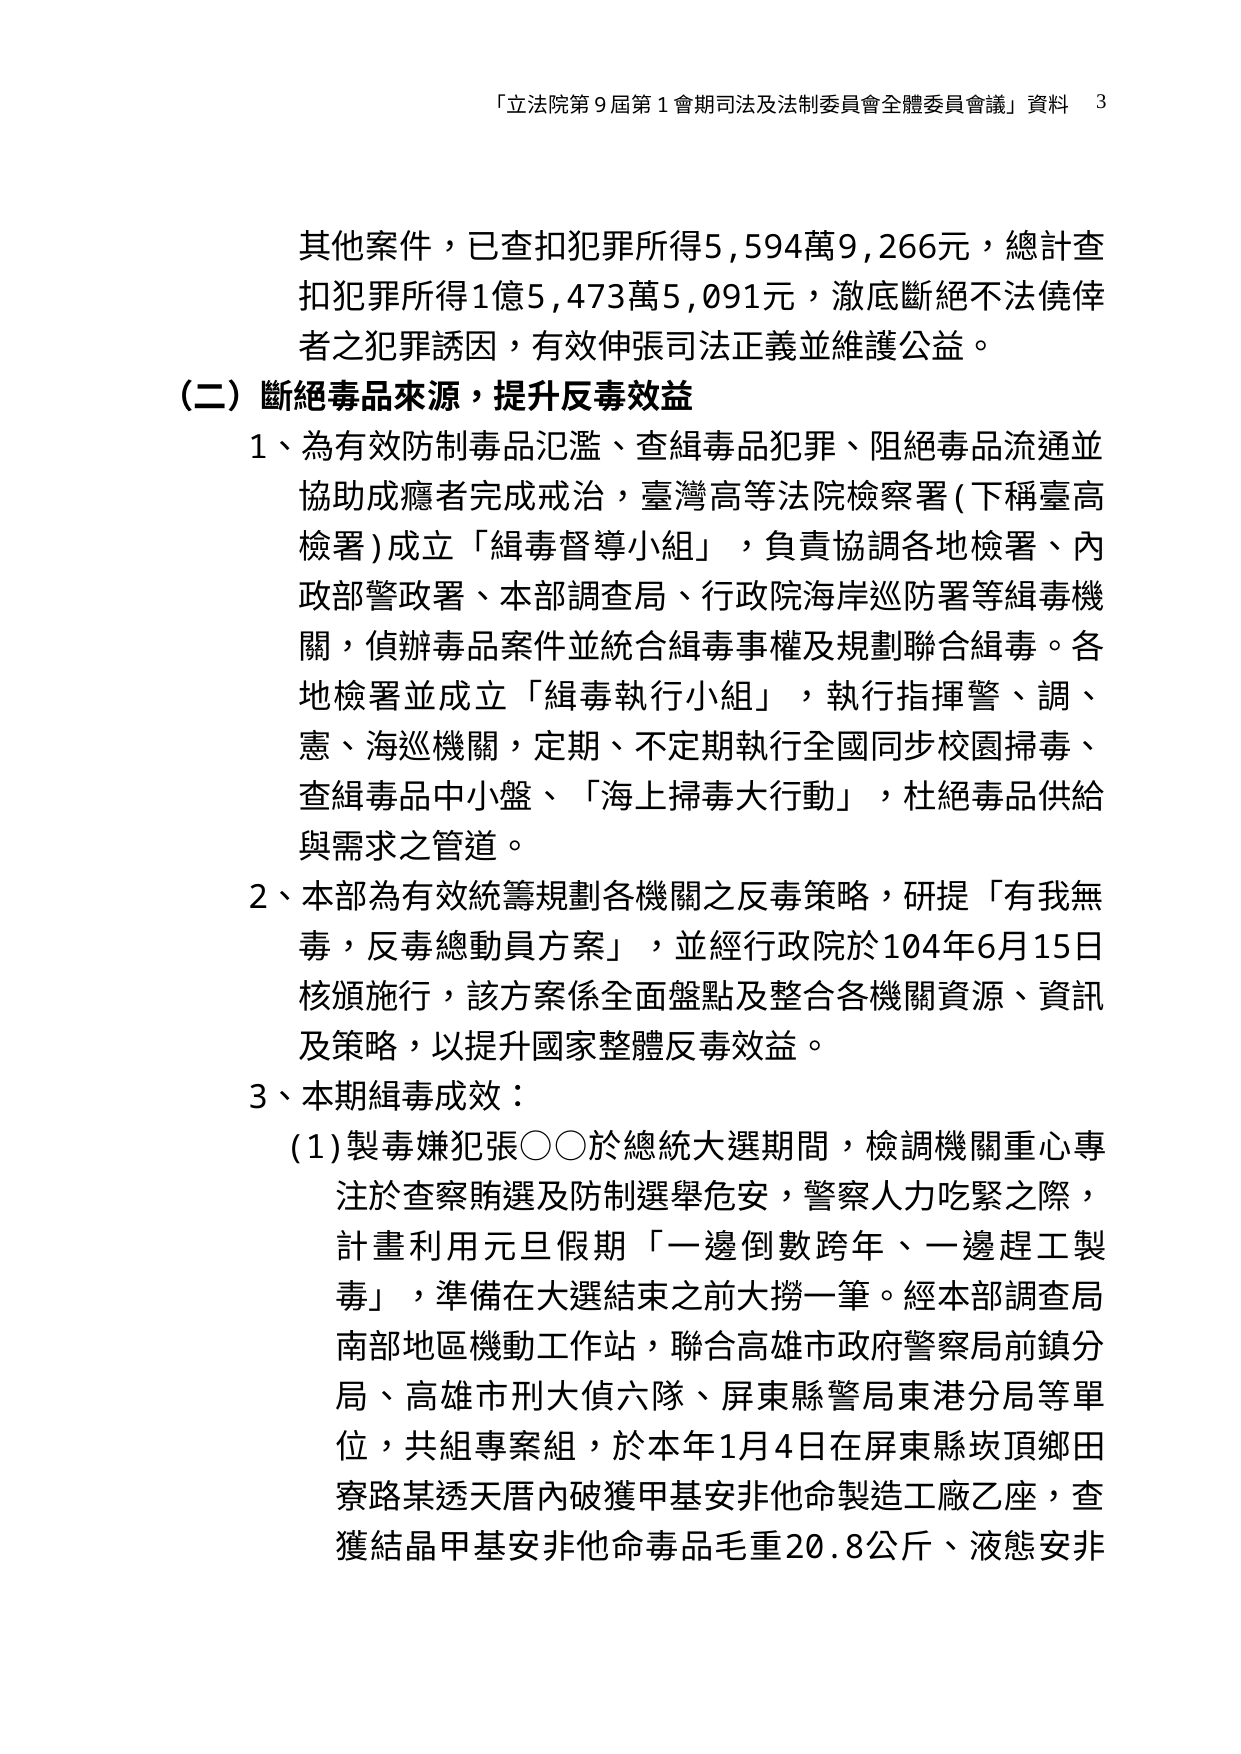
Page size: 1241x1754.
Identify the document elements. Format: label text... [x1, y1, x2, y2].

text (1)製毒嫌犯張○○於總統大選期間，檢調機關重心專注於查察賄選及防制選舉危安，警察人力吃緊之際，計畫利用元旦假期「一邊倒數跨年、一邊趕工製毒」，準備在大選結束之前大撈一筆。經本部調查局南部地區機動工作站，聯合高雄市政府警察局前鎮分局、高雄市刑大偵六隊、屏東縣警局東港分局等單位，共組專案組，於本年1月4日在屏東縣崁頂鄉田寮路某透天厝內破獲甲基安非他命製造工廠乙座，查獲結晶甲基安非他命毒品毛重20.8公斤、液態安非 [285, 1119, 1106, 1569]
text 2、本部為有效統籌規劃各機關之反毒策略，研提「有我無毒，反毒總動員方案」，並經行政院於104年6月15日核頒施行，該方案係全面盤點及整合各機關資源、資訊及策略，以提升國家整體反毒效益。 [248, 869, 1106, 1069]
text 3、本期緝毒成效： [248, 1069, 1106, 1119]
text 其他案件，已查扣犯罪所得5,594萬9,266元，總計查扣犯罪所得1億5,473萬5,091元，澈底斷絕不法僥倖者之犯罪誘因，有效伸張司法正義並維護公益。 [248, 219, 1106, 369]
text 1、為有效防制毒品氾濫、查緝毒品犯罪、阻絕毒品流通並協助成癮者完成戒治，臺灣高等法院檢察署(下稱臺高檢署)成立「緝毒督導小組」，負責協調各地檢署、內政部警政署、本部調查局、行政院海岸巡防署等緝毒機關，偵辦毒品案件並統合緝毒事權及規劃聯合緝毒。各地檢署並成立「緝毒執行小組」，執行指揮警、調、憲、海巡機關，定期、不定期執行全國同步校園掃毒、查緝毒品中小盤、「海上掃毒大行動」，杜絕毒品供給與需求之管道。 [248, 419, 1106, 869]
text （二）斷絕毒品來源，提升反毒效益 [160, 369, 1106, 419]
